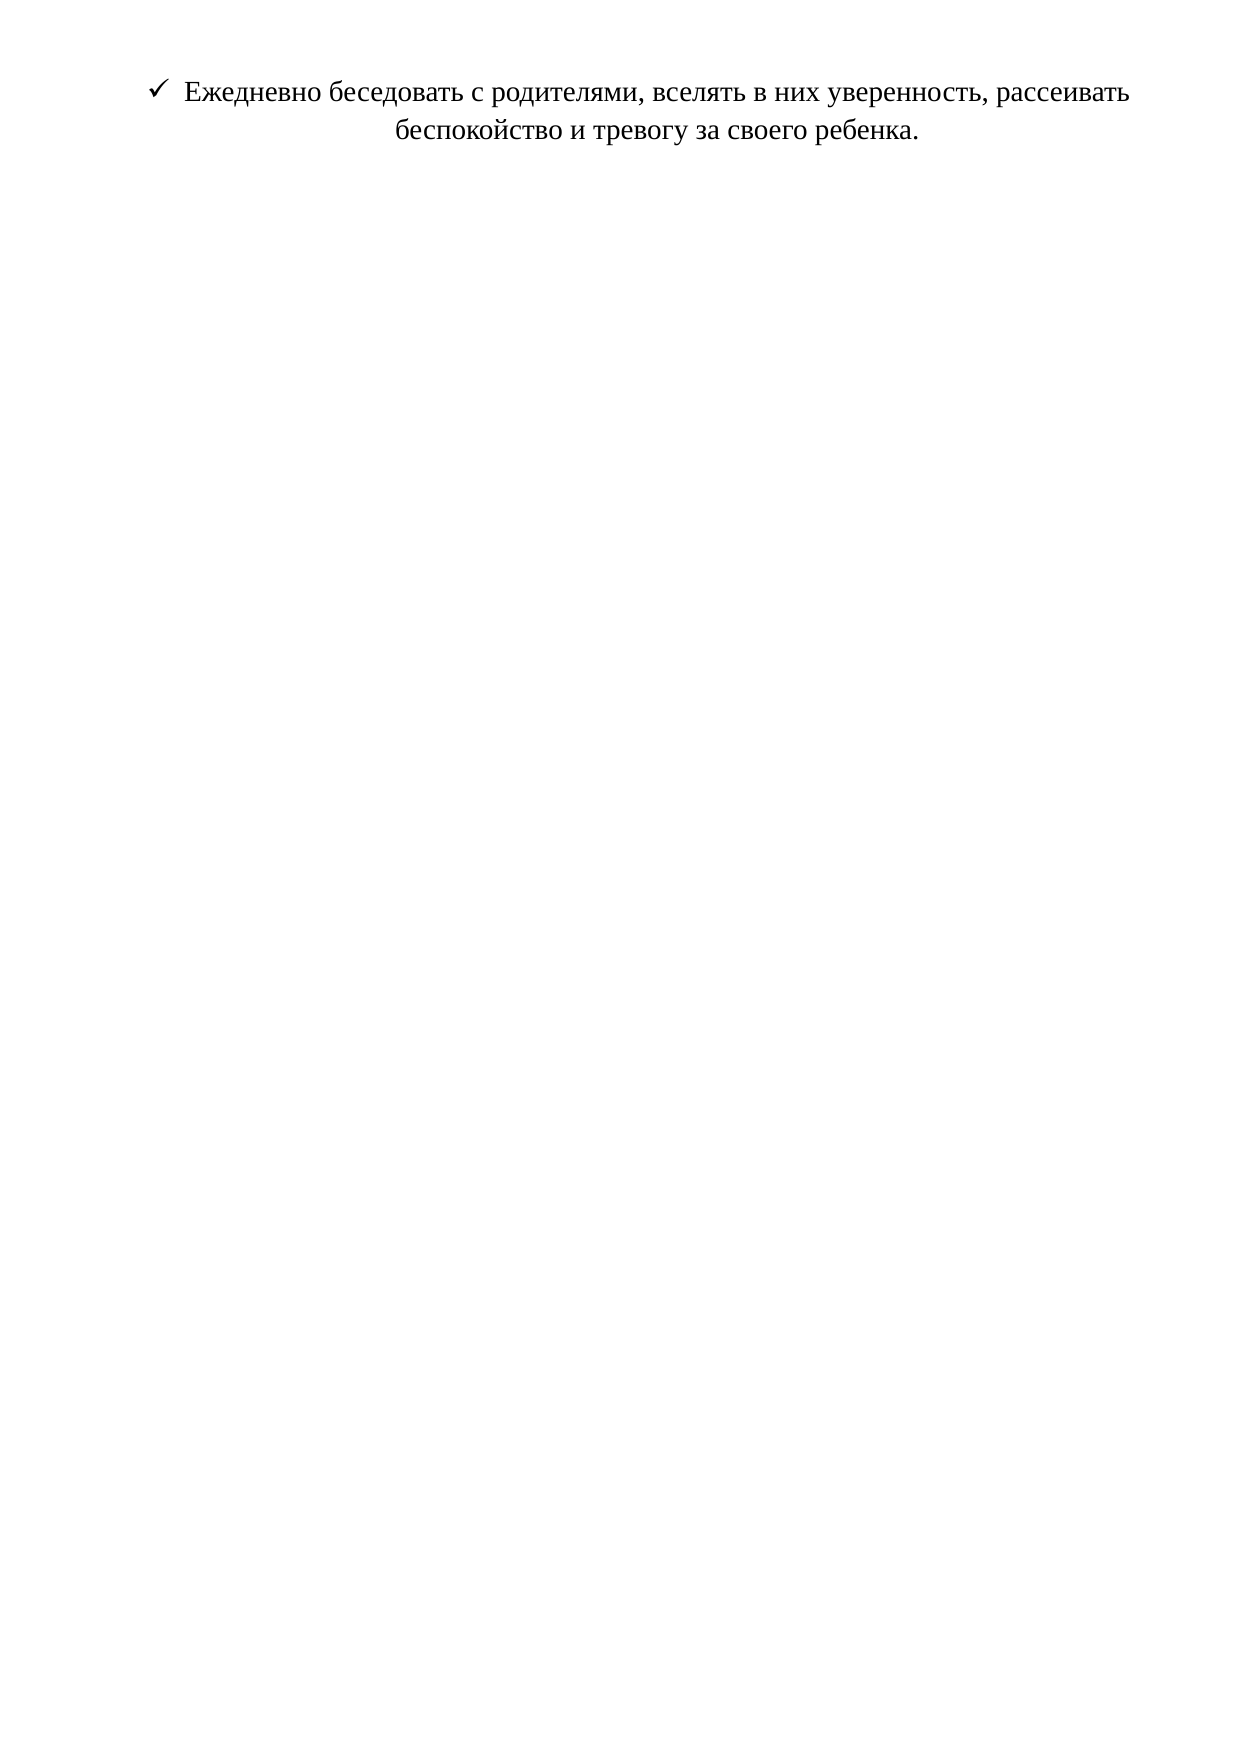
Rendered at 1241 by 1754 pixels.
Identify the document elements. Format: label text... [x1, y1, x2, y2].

list Ежедневно беседовать с родителями, вселять в них уверенность, рассеивать беспокойство и тревогу за своего ребенка. [96, 74, 1181, 146]
